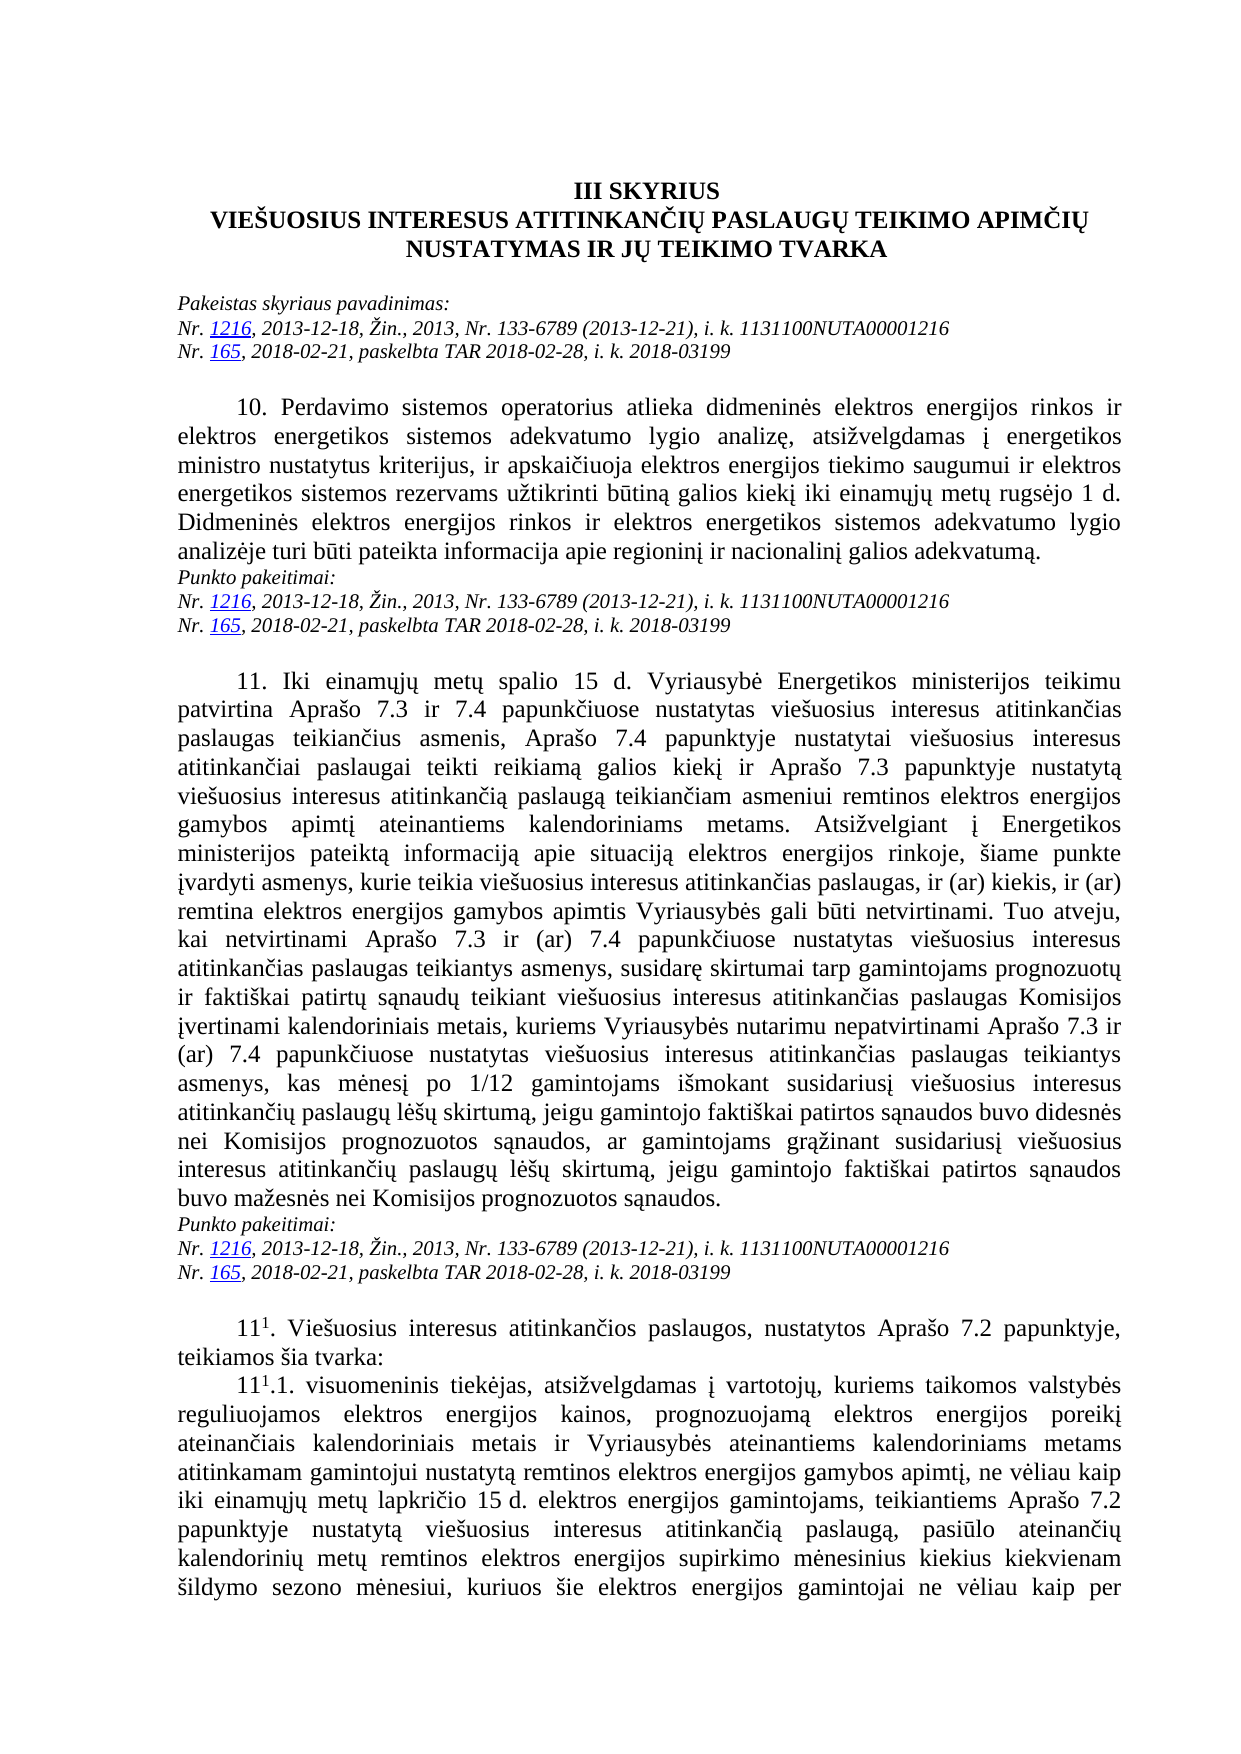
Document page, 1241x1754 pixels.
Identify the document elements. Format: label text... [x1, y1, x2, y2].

text 11. Iki einamųjų metų spalio 15 d. Vyriausybė Energetikos ministerijos teikimu patvirtina Aprašo 7.3 ir 7.4 papunkčiuose nustatytas viešuosius interesus atitinkančias paslaugas teikiančius asmenis, Aprašo 7.4 papunktyje nustatytai viešuosius interesus atitinkančiai paslaugai teikti reikiamą galios kiekį ir Aprašo 7.3 papunktyje nustatytą viešuosius interesus atitinkančią paslaugą teikiančiam asmeniui remtinos elektros energijos gamybos apimtį ateinantiems kalendoriniams metams. Atsižvelgiant į Energetikos ministerijos pateiktą informaciją apie situaciją elektros energijos rinkoje, šiame punkte įvardyti asmenys, kurie teikia viešuosius interesus atitinkančias paslaugas, ir (ar) kiekis, ir (ar) remtina elektros energijos gamybos apimtis Vyriausybės gali būti netvirtinami. Tuo atveju, kai netvirtinami Aprašo 7.3 ir (ar) 7.4 papunkčiuose nustatytas viešuosius interesus atitinkančias paslaugas teikiantys asmenys, susidarę skirtumai tarp gamintojams prognozuotų ir faktiškai patirtų sąnaudų teikiant viešuosius interesus atitinkančias paslaugas Komisijos įvertinami kalendoriniais metais, kuriems Vyriausybės nutarimu nepatvirtinami Aprašo 7.3 ir (ar) 7.4 papunkčiuose nustatytas viešuosius interesus atitinkančias paslaugas teikiantys asmenys, kas mėnesį po 1/12 gamintojams išmokant susidariusį viešuosius interesus atitinkančių paslaugų lėšų skirtumą, jeigu gamintojo faktiškai patirtos sąnaudos buvo didesnės nei Komisijos prognozuotos sąnaudos, ar gamintojams grąžinant susidariusį viešuosius interesus atitinkančių paslaugų lėšų skirtumą, jeigu gamintojo faktiškai patirtos sąnaudos buvo mažesnės nei Komisijos prognozuotos sąnaudos. [177, 666, 1122, 1212]
text 111.1. visuomeninis tiekėjas, atsižvelgdamas į vartotojų, kuriems taikomos valstybės reguliuojamos elektros energijos kainos, prognozuojamą elektros energijos poreikį ateinančiais kalendoriniais metais ir Vyriausybės ateinantiems kalendoriniams metams atitinkamam gamintojui nustatytą remtinos elektros energijos gamybos apimtį, ne vėliau kaip iki einamųjų metų lapkričio 15 d. elektros energijos gamintojams, teikiantiems Aprašo 7.2 papunktyje nustatytą viešuosius interesus atitinkančią paslaugą, pasiūlo ateinančių kalendorinių metų remtinos elektros energijos supirkimo mėnesinius kiekius kiekvienam šildymo sezono mėnesiui, kuriuos šie elektros energijos gamintojai ne vėliau kaip per [177, 1370, 1122, 1600]
text III SKYRIUS VIEŠUOSIUS INTERESUS ATITINKANČIŲ PASLAUGŲ TEIKIMO APIMČIŲ NUSTATYMAS IR JŲ TEIKIMO TVARKA [177, 176, 1122, 263]
text Punkto pakeitimai: [177, 565, 1122, 589]
text 10. Perdavimo sistemos operatorius atlieka didmeninės elektros energijos rinkos ir elektros energetikos sistemos adekvatumo lygio analizę, atsižvelgdamas į energetikos ministro nustatytus kriterijus, ir apskaičiuoja elektros energijos tiekimo saugumui ir elektros energetikos sistemos rezervams užtikrinti būtiną galios kiekį iki einamųjų metų rugsėjo 1 d. Didmeninės elektros energijos rinkos ir elektros energetikos sistemos adekvatumo lygio analizėje turi būti pateikta informacija apie regioninį ir nacionalinį galios adekvatumą. [177, 392, 1122, 565]
text 111. Viešuosius interesus atitinkančios paslaugos, nustatytos Aprašo 7.2 papunktyje, teikiamos šia tvarka: [177, 1313, 1122, 1370]
text Nr. 165, 2018-02-21, paskelbta TAR 2018-02-28, i. k. 2018-03199 [177, 613, 1122, 637]
text Nr. 1216, 2013-12-18, Žin., 2013, Nr. 133-6789 (2013-12-21), i. k. 1131100NUTA00001216 [177, 1236, 1122, 1260]
text Pakeistas skyriaus pavadinimas: [177, 291, 1122, 315]
text Nr. 165, 2018-02-21, paskelbta TAR 2018-02-28, i. k. 2018-03199 [177, 339, 1122, 363]
text Nr. 1216, 2013-12-18, Žin., 2013, Nr. 133-6789 (2013-12-21), i. k. 1131100NUTA00001216 [177, 315, 1122, 339]
text Nr. 165, 2018-02-21, paskelbta TAR 2018-02-28, i. k. 2018-03199 [177, 1260, 1122, 1284]
text Nr. 1216, 2013-12-18, Žin., 2013, Nr. 133-6789 (2013-12-21), i. k. 1131100NUTA00001216 [177, 589, 1122, 613]
text Punkto pakeitimai: [177, 1212, 1122, 1236]
